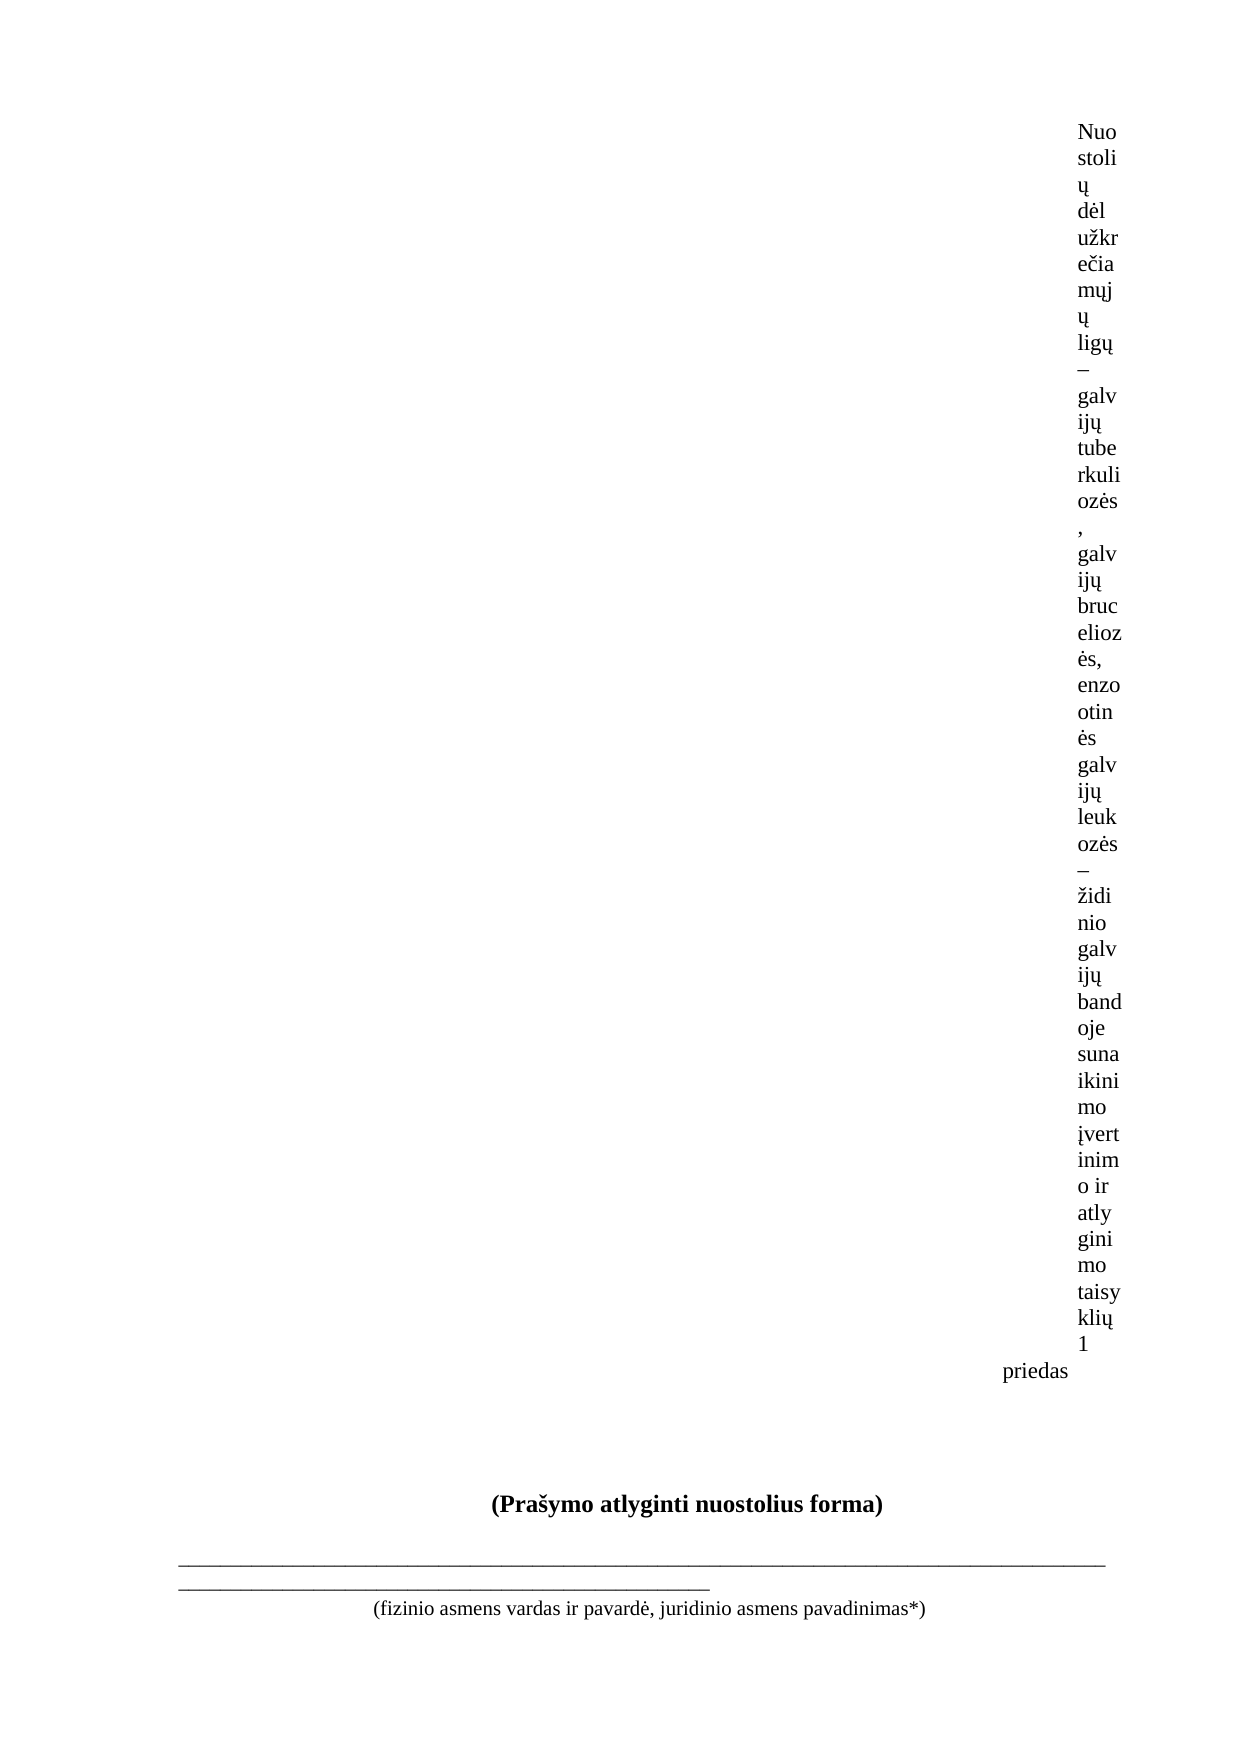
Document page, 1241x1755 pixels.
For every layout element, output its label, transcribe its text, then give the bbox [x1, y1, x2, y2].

text ____________________________________________________________________________________________________________________________________________ [178, 1543, 1121, 1595]
text 1 priedas [1002, 1330, 1122, 1464]
text (fizinio asmens vardas ir pavardė, juridinio asmens pavadinimas*) [177, 1596, 1122, 1620]
text (Prašymo atlyginti nuostolius forma) [177, 1489, 1122, 1517]
text Nuostolių dėl užkrečiamųjų ligų – galvijų tuberkuliozės, galvijų bruceliozės, enzootinės galvijų leukozės – židinio galvijų bandoje sunaikinimo įvertinimo ir atlyginimo taisyklių [1077, 118, 1122, 1330]
